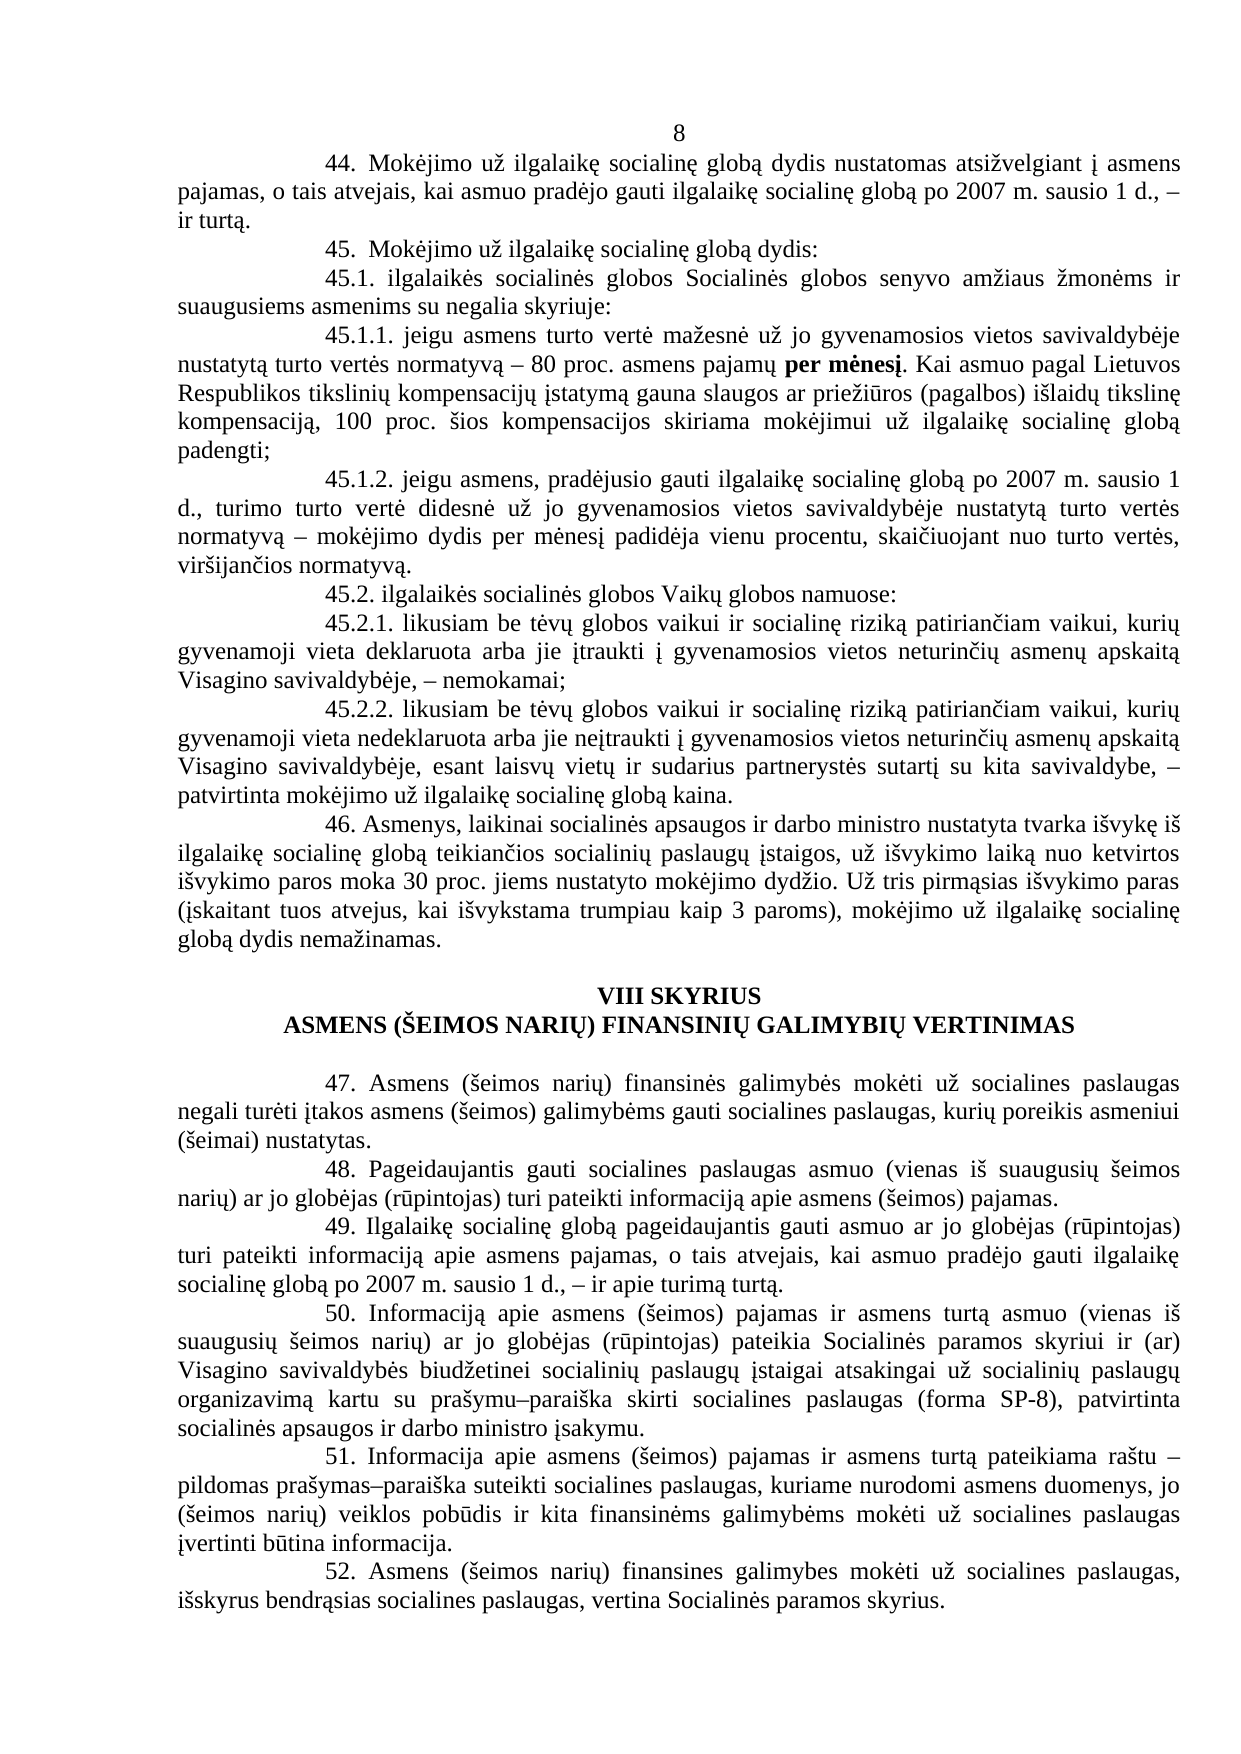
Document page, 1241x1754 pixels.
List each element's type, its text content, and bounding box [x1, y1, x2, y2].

text 45.2.2. likusiam be tėvų globos vaikui ir socialinę riziką patiriančiam vaikui, kurių gyvenamoji vieta nedeklaruota arba jie neįtraukti į gyvenamosios vietos neturinčių asmenų apskaitą Visagino savivaldybėje, esant laisvų vietų ir sudarius partnerystės sutartį su kita savivaldybe, – patvirtinta mokėjimo už ilgalaikę socialinę globą kaina. [177, 694, 1181, 809]
text 44. Mokėjimo už ilgalaikę socialinę globą dydis nustatomas atsižvelgiant į asmens pajamas, o tais atvejais, kai asmuo pradėjo gauti ilgalaikę socialinę globą po 2007 m. sausio 1 d., – ir turtą. [177, 148, 1181, 234]
text VIII SKYRIUS [177, 981, 1181, 1010]
text 50. Informaciją apie asmens (šeimos) pajamas ir asmens turtą asmuo (vienas iš suaugusių šeimos narių) ar jo globėjas (rūpintojas) pateikia Socialinės paramos skyriui ir (ar) Visagino savivaldybės biudžetinei socialinių paslaugų įstaigai atsakingai už socialinių paslaugų organizavimą kartu su prašymu–paraiška skirti socialines paslaugas (forma SP-8), patvirtinta socialinės apsaugos ir darbo ministro įsakymu. [177, 1298, 1181, 1441]
text 45.1. ilgalaikės socialinės globos Socialinės globos senyvo amžiaus žmonėms ir suaugusiems asmenims su negalia skyriuje: [177, 263, 1181, 320]
text 48. Pageidaujantis gauti socialines paslaugas asmuo (vienas iš suaugusių šeimos narių) ar jo globėjas (rūpintojas) turi pateikti informaciją apie asmens (šeimos) pajamas. [177, 1154, 1181, 1211]
text 52. Asmens (šeimos narių) finansines galimybes mokėti už socialines paslaugas, išskyrus bendrąsias socialines paslaugas, vertina Socialinės paramos skyrius. [177, 1556, 1181, 1614]
text 45.1.2. jeigu asmens, pradėjusio gauti ilgalaikę socialinę globą po 2007 m. sausio 1 d., turimo turto vertė didesnė už jo gyvenamosios vietos savivaldybėje nustatytą turto vertės normatyvą – mokėjimo dydis per mėnesį padidėja vienu procentu, skaičiuojant nuo turto vertės, viršijančios normatyvą. [177, 464, 1181, 579]
text ASMENS (ŠEIMOS NARIŲ) FINANSINIŲ GALIMYBIŲ VERTINIMAS [177, 1010, 1181, 1039]
text 45.2.1. likusiam be tėvų globos vaikui ir socialinę riziką patiriančiam vaikui, kurių gyvenamoji vieta deklaruota arba jie įtraukti į gyvenamosios vietos neturinčių asmenų apskaitą Visagino savivaldybėje, – nemokamai; [177, 608, 1181, 694]
text 46. Asmenys, laikinai socialinės apsaugos ir darbo ministro nustatyta tvarka išvykę iš ilgalaikę socialinę globą teikiančios socialinių paslaugų įstaigos, už išvykimo laiką nuo ketvirtos išvykimo paros moka 30 proc. jiems nustatyto mokėjimo dydžio. Už tris pirmąsias išvykimo paras (įskaitant tuos atvejus, kai išvykstama trumpiau kaip 3 paroms), mokėjimo už ilgalaikę socialinę globą dydis nemažinamas. [177, 809, 1181, 953]
text 45. Mokėjimo už ilgalaikę socialinę globą dydis: [177, 234, 1181, 263]
text 49. Ilgalaikę socialinę globą pageidaujantis gauti asmuo ar jo globėjas (rūpintojas) turi pateikti informaciją apie asmens pajamas, o tais atvejais, kai asmuo pradėjo gauti ilgalaikę socialinę globą po 2007 m. sausio 1 d., – ir apie turimą turtą. [177, 1211, 1181, 1298]
text 45.1.1. jeigu asmens turto vertė mažesnė už jo gyvenamosios vietos savivaldybėje nustatytą turto vertės normatyvą – 80 proc. asmens pajamų per mėnesį. Kai asmuo pagal Lietuvos Respublikos tikslinių kompensacijų įstatymą gauna slaugos ar priežiūros (pagalbos) išlaidų tikslinę kompensaciją, 100 proc. šios kompensacijos skiriama mokėjimui už ilgalaikę socialinę globą padengti; [177, 320, 1181, 464]
text 51. Informacija apie asmens (šeimos) pajamas ir asmens turtą pateikiama raštu – pildomas prašymas–paraiška suteikti socialines paslaugas, kuriame nurodomi asmens duomenys, jo (šeimos narių) veiklos pobūdis ir kita finansinėms galimybėms mokėti už socialines paslaugas įvertinti būtina informacija. [177, 1441, 1181, 1556]
text 47. Asmens (šeimos narių) finansinės galimybės mokėti už socialines paslaugas negali turėti įtakos asmens (šeimos) galimybėms gauti socialines paslaugas, kurių poreikis asmeniui (šeimai) nustatytas. [177, 1068, 1181, 1154]
text 45.2. ilgalaikės socialinės globos Vaikų globos namuose: [177, 579, 1181, 608]
